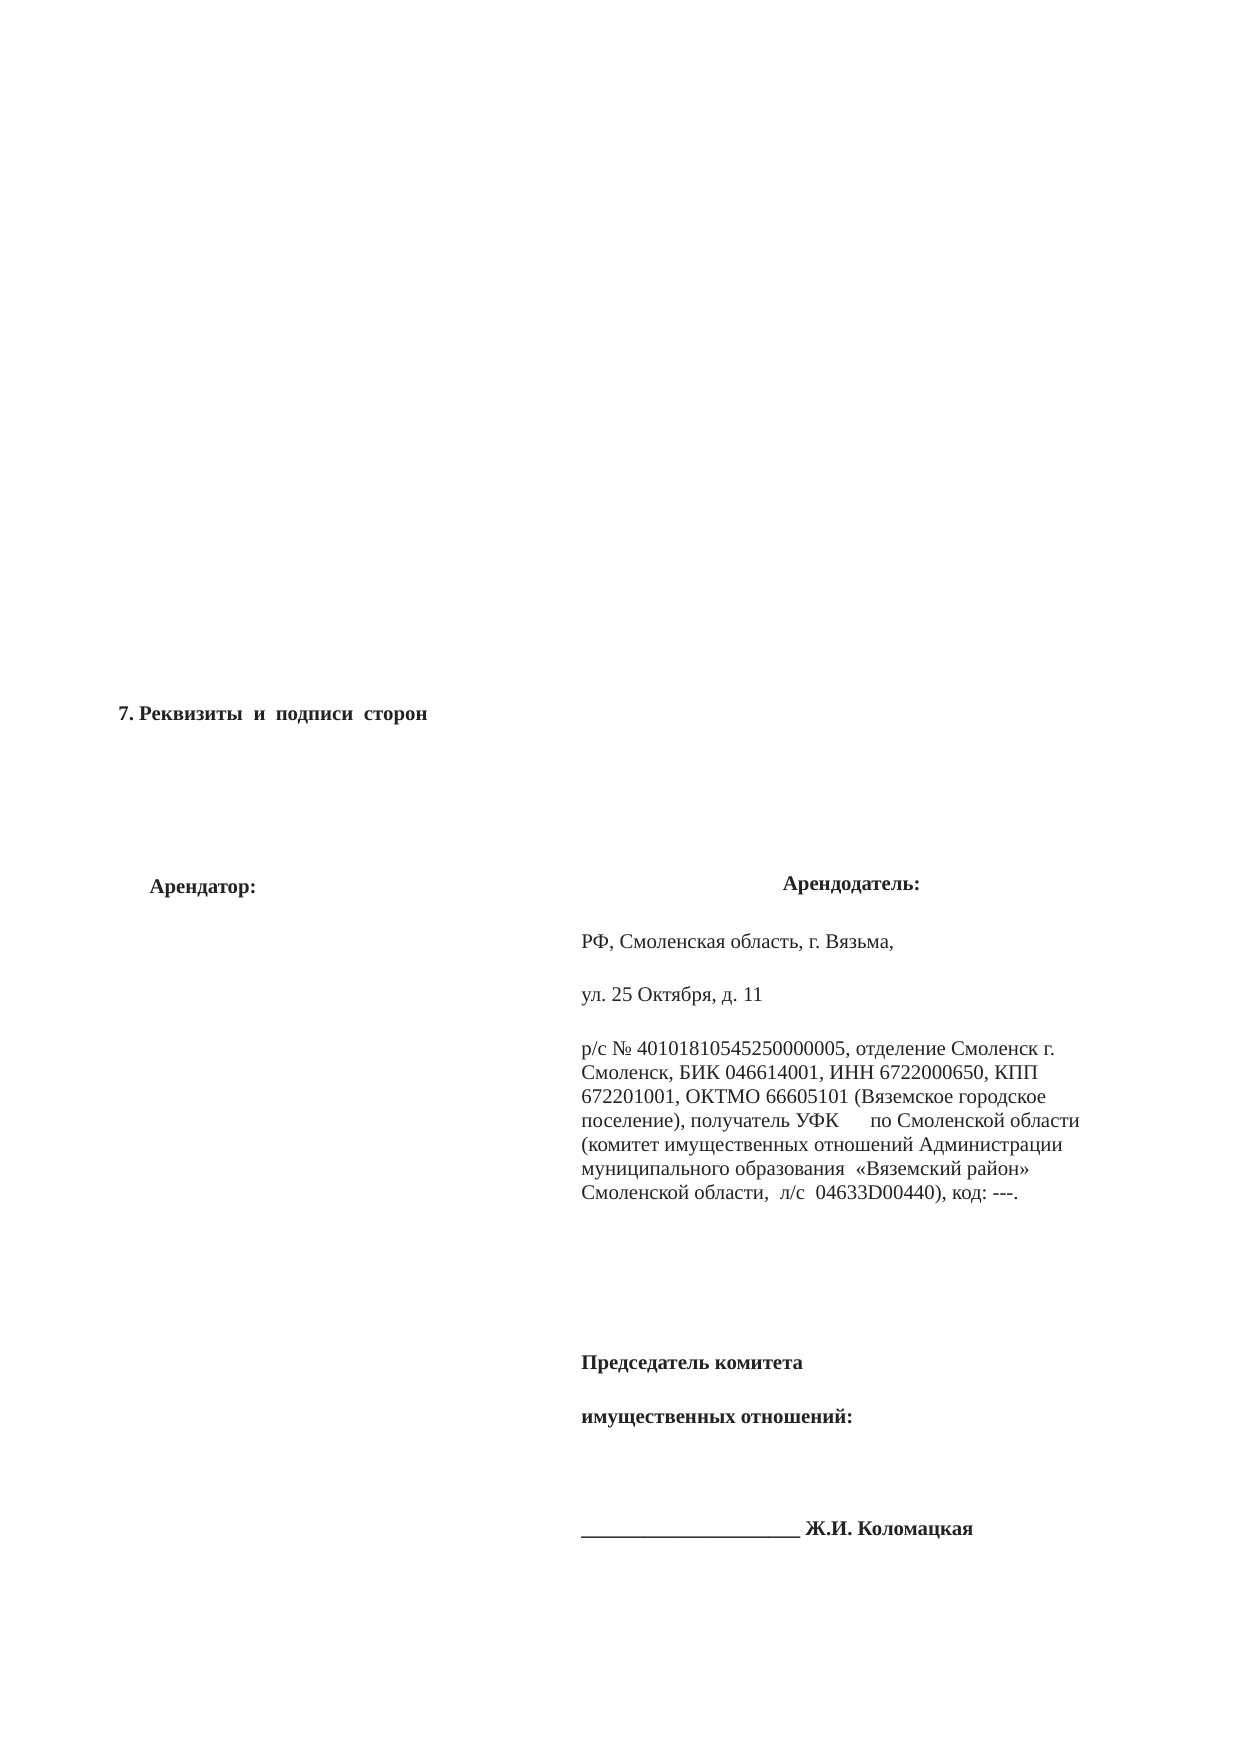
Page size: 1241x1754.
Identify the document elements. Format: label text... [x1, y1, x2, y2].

table_cell [118, 929, 581, 1627]
table_cell РФ, Смоленская область, г. Вязьма, ул. 25 Октября, д. 11 р/с № 40101810545250000005, отделение Смоленск г. Смоленск, БИК 046614001, ИНН 6722000650, КПП 672201001, ОКТМО 66605101 (Вяземское городское поселение), получатель УФК по Смоленской области (комитет имущественных отношений Администрации муниципального образования «Вяземский район» Смоленской области, л/с 04633D00440), код: ---. Председатель комитета имущественных отношений: _____________________ Ж.И. Коломацкая [581, 929, 1122, 1627]
table_header Арендодатель: [581, 870, 1122, 929]
table_cell 4. Предмет аукциона: 4.1. ЛОТ № 1 право заключения договора аренды земельного участка, кадастровый номер 67:02:0010413:346, площадь 45087 кв. м, местоположение: Смоленская область, Вяземский район, г. Вязьма, ул. Новая Бозня, в районе дома 3, категория земель – земли населенных пунктов, разрешенное использование земельного участка: склады, для размещения складских помещений. 4.1.1. Решение о проведении аукциона - постановление Администрации муниципального образования «Вяземский район» Смоленской области от 03.11.2020 № 1621. 4.1.2. Земельный участок входит в защитную зону предприятий V класса опасности. Необходимо предусмотреть полосу древесно-кустарниковых насаждений. Минимальную площадь озеленения следует принимать не более 15%. Земельный участок частично входит в охранную зону ВЛ, канализации. Ограничения пользования территорией в охранной зоне инженерных коммуникаций устанавливаются вдоль трасс в целях обеспечения условий их эксплуатации и исключения возможности ее повреждения. Земельный участок расположен в третьем поясе водозабора. Земельный участок входит в санитарно-защитную зону предприятия ООО «Завод строительных конструкций». 4.1.3. Максимально и (или) минимально допустимые параметры разрешенного строительства объекта капитального строительства (земельного участка) определяются в соответствии с Градостроительным планом земельного участка № 67502101-002838, выданным 09.10.2020. Минимальные отступы от границ земельного участка в целях определения мест допустимого размещения зданий, строений, сооружений, за пределами которых запрещено строительство зданий, строений, сооружений – 5,0 м. Максимальный процент застройки в границах земельного участка – 80%. Через земельный участок проходят коммуникации, принадлежащие филиалу ПАО «МРСК Центра» - «Смоленскэнерго», воздушная линия электропередач напряжением 10 кВ, имеющая охранную зону по 10 м в обе стороны от крайних проводов. 4.1.4. Подключение объекта капитального строительства (земельного участка) к газораспределительной сети возможно. Срок подключения к сети: 1,5 года с момента начала строительства объекта. Максимальная технически возможная подключаемая нагрузка сети в точке подключения: 5 м3/ч. Ориентировочное расстояние от точки подключения до границы земельного участка: 0,6 км. Ориентировочная стоимость подключения объекта (по индивидуальному проекту в ценах 2020 года): 0,8 млн. руб. Срок действия технических условий: до 01 октября 2023 г. (Технические условия, выданные филиалом АО «Газпром газораспределение Смоленск» в г. Вязьма от 01.10.2020 № 251). Подключение объекта капитального строительства (земельного участка) к централизованным системам холодного водоснабжения и водоотведения в данном районе отсутствует (Письмо ООО «Региональные объединенные системы водоснабжения и водоотведения Смоленской области » от 08.10.2020 № 719). Порядок определения и предоставления технических условий по технологическому присоединению к электросетям определен Постановлением Правительства Российской Федерации от 27.12.2004 № 861. Сведения о величине предельной свободной мощности и расположения центров питания 35-110 кВ на карте доступны на сайте МРСК Центра www/mrsk-1.ru. Размер платы за технологическое присоединение рассчитывается по тарифам, утвержденным Департаментом Смоленской области по энергетике, энергоэффективности, тарифной политике на текущий период регулирования. Срок осуществления технологического присоединения указывается в договоре технологического присоединения, исчисляется со дня заключения договора и зависит от мощности присоединяемых объектов (Письмо филиала ПАО «МРСК Центра» - «Смоленскэнерго» от 13.10.2020 № МР1-СМ/42-7005). Уточненные технические условия должны быть получены арендатором в соответствии с разработанным им проектом, утвержденным в соответствии с действующим законодательством. Плата за подключение определяется на основании действующего законодательства и выдается арендатору после предоставления в специализированные организации пакета документов на получение уточненных технических условий. В случае необходимости вынос сетей за границы участка осуществляется за счет средств победителя аукциона. 4.2. ЛОТ № 2: право заключения договора аренды земельного участка, кадастровый номер 67:02:0010413:347, площадь 30907 кв. м, местоположение: Смоленская область, Вяземский район, г. Вязьма, ул. Новая Бозня, категория земель – земли населенных пунктов, разрешенное использование земельного участка: склады, для размещения складских помещений. 4.2.1. Решение о проведении аукциона - постановление Администрации муниципального образования «Вяземский район» Смоленской области от 03.11.2020 № 1620. 4.2.2. Земельный участок входит в защитную зону предприятий V класса опасности. Предусмотреть полосу древесно-кустарниковых насаждений. Минимальную площадь озеленения следует принимать не более 15%. Земельный участок частично входит в охранную зону канализации. Ограничения пользования территорией в охранной зоне инженерных сетей устанавливается вдоль трасс в целях обеспечения условий эксплуатации и исключения возможности ее повреждения. Земельный участок расположен в третьем поясе водозабора. Земельный участок входит в санитарно-защитную зону предприятия ООО «Завод строительных конструкций». 4.2.3. Максимально и (или) минимально допустимые параметры разрешенного строительства объекта капитального строительства (земельного участка) определяются в соответствии с Градостроительным планом земельного участка № 67502101-002836, выданным 09.10.2020. Минимальные отступы от границ земельного участка в целях определения мест допустимого размещения зданий, строений, сооружений, за пределами которых запрещено строительство зданий, строений, сооружений – 5,0 м. Максимальный процент застройки в границах земельного участка – 80 %. 4.2.4. Подключение объекта капитального строительства (земельного участка) к газораспределительной сети возможно. Срок подключения к сети: 1,5 года с момента начала строительства объекта. Максимальная технически возможная подключаемая нагрузка сети в точке подключения: 5 м3/ч. Ориентировочное расстояние от точки подключения до границы земельного участка: 0,6 км. Ориентировочная стоимость подключения объекта (по индивидуальному проекту в ценах 2020 года): 0,8 млн.руб. Срок действия технических условий: до 01.10.2023 г. (Технические условия, выданные филиалом АО «Газпром газораспределение Смоленск» в г. Вязьма от 01.10.2020 № 252). Подключение объекта капитального строительства (земельного участка) к централизованным системам холодного водоснабжения и водоотведения в данном районе отсутствует (Письмо ООО «Региональные объединенные системы водоснабжения и водоотведения Смоленской области » от 08.10.2020 № 720). Порядок определения и предоставления технических условий по технологическому присоединению к электросетям определен Постановлением Правительства Российской Федерации от 27.12.2004 № 861. Сведения о величине предельной свободной мощности и расположения центров питания 35-110 кВ на карте доступны на сайте МРСК Центра www/mrsk-1.ru. Размер платы за технологическое присоединение рассчитывается по тарифам, утвержденным Департаментом Смоленской области по энергетике, энергоэффективности, тарифной политике на текущий период регулирования. Срок осуществления технологического присоединения указывается в договоре технологического присоединения, исчисляется со дня заключения договора и зависит от мощности присоединяемых объектов (Письмо филиала ПАО «МРСК Центра» - «Смоленскэнерго» от 13.10.2020 № МР1-СМ/42-7009). Уточненные технические условия должны быть получены арендатором в соответствии с разработанным им проектом, утвержденным в соответствии с действующим законодательством. Плата за подключение определяется на основании действующего законодательства и выдается арендатору после предоставления в специализированные организации пакета документов на получение уточненных технических условий. В случае необходимости вынос сетей за границы участка осуществляется за счет средств победителя аукциона. 4.3. ЛОТ № 3 право заключения договора аренды земельного участка, кадастровый номер 67:02:0010303:44, площадь 13498 кв. м, местоположение: Смоленская область, Вяземский район, г. Вязьма, ул. Песочная, в районе нефтебазы, категория земель – земли населенных пунктов, разрешенное использование земельного участка: для размещения и обслуживания охраняемой площадки под складирование леса и пиломатериалов, для размещения коммунальных, складских объектов. 4.3.1. Решение о проведении аукциона - постановление Администрации муниципального образования «Вяземский район» Смоленской области от 16.11.2020 № 1670. 4.3.2. Земельный участок входит в защитную зону предприятий IV-V класса опасности. Необходимо предусмотреть полосу древесно-кустарниковых насаждений. Минимальную площадь озеленения следует принимать не более 15%. Земельный участок частично расположен в зоне инженерных коммуникаций ВЛ-1008 ПС 35/10 кв. Через земельный участок проходят коммуникации, принадлежащие филиалу ПАО «МРСК Центра» - «Смоленскэнерго», воздушная линия электропередач напряжением 0,4 кВ, имеющая охранную зону по 2 м в обе стороны от крайних проводов. 4.3.3. Максимально и (или) минимально допустимые параметры разрешенного строительства объекта капитального строительства (земельного участка) определяются в соответствии с Градостроительным планом земельного участка № 67502101-002850, выданным 12.11.2020. Минимальные отступы от границ земельного участка в целях определения мест допустимого размещения зданий, строений, сооружений, за пределами которых запрещено строительство зданий, строений, сооружений – 5,0 м. Максимальный процент застройки в границах земельного участка – 80 %. 4.3.4. Подключение объекта капитального строительства (земельного участка) к газораспределительной сети возможно. Срок подключения к сети: 1,5 года с момента начала строительства объекта. Максимальная технически возможная подключаемая нагрузка сети в точке подключения: 15 м3/ч. Ориентировочное расстояние от точки подключения до границы земельного участка: 0,7 км. Ориентировочная стоимость подключения объекта (по индивидуальному проекту в ценах 2020 года): 1,0 млн. руб. Срок действия технических условий: до 23 октября 2023 г. (Технические условия, выданные филиалом АО «Газпром газораспределение Смоленск» в г. Вязьма от 23.10.2020 № 290). Подключение объекта капитального строительства (земельного участка) к централизованным системам холодного водоснабжения и водоотведения в данном районе отсутствует (Письмо ООО «Региональные объединенные системы водоснабжения и водоотведения Смоленской области » от 27.10.2020 № 872). Порядок определения и предоставления технических условий по технологическому присоединению к электросетям определен Постановлением Правительства Российской Федерации от 27.12.2004 № 861. Сведения о величине предельной свободной мощности и расположения центров питания 35-110 кВ на карте доступны на сайте МРСК Центра www/mrsk-1.ru. Размер платы за технологическое присоединение рассчитывается по тарифам, утвержденным Департаментом Смоленской области по энергетике, энергоэффективности, тарифной политике на текущий период регулирования. Срок осуществления технологического присоединения указывается в договоре технологического присоединения, исчисляется со дня заключения договора и зависит от мощности присоединяемых объектов. (Письмо филиала ПАО «МРСК Центра» - «Смоленскэнерго» от 20.10.2020 № МР1-СМ/42/7200). Уточненные технические условия должны быть получены арендатором в соответствии с разработанным им проектом, утвержденным в соответствии с действующим законодательством. Плата за подключение определяется на основании действующего законодательства и выдается арендатору после предоставления в специализированные организации пакета документов на получение уточненных технических условий. В случае необходимости вынос сетей за границы участка осуществляется за счет средств победителя аукциона. 4.4. ЛОТ № 4 право заключения договора аренды земельного участка, кадастровый номер 67:02:0010247:795, площадь 2730 кв. м, местоположение: Смоленская область, Вяземский район, г. Вязьма, ул. Кашена, в районе д. 11, категория земель – земли населенных пунктов, разрешенное использование земельного участка: малоэтажная многоквартирная жилая застройка. 4.4.1. Решение о проведении аукциона - постановление Администрации муниципального образования «Вяземский район» Смоленской области от 07.08.2020 № 1069. 4.4.2. Земельный участок частично входит в охранную зону газопровода, водоснабжения, теплотрассы, линии электроосвещения. Ограничения пользования территорией в охранной зоне инженерных коммуникаций устанавливается вдоль трасс в целях обеспечения условий их эксплуатации и исключения возможности их повреждения. В районе земельного участка проходят коммуникации, принадлежащие филиалу ПАО «МРСК Центра» - «Смоленскэнерго», а именно кабельная линия связи, имеющая охранную зону в виде участков земли вдоль этой линии, определяемых параллельными прямыми, отстоящими от трассы подземного кабеля связи не менее чем на 2 метра с каждой стороны. По территории данного земельного участка проходит кабельная линии электропередач напряжением 10 кВ, имеющие охранную зону по 1 м в обе стороны от трассы прохождения 4.4.3. Максимально и (или) минимально допустимые параметры разрешенного строительства объекта капитального строительства (земельного участка) определяются в соответствии с Градостроительным планом земельного участка № 67502101-002794, выданным 28.05.2020. Минимальные отступы от границ земельного участка в целях определения мест допустимого размещения зданий, строений, сооружений, за пределами которых запрещено строительство зданий, строений, сооружений – 5 м. Количество этажей – 4,0 м. Максимальный процент застройки в границах земельного участка – 40 %. 4.4.4. Подключение объекта капитального строительства (земельного участка) к газораспределительной сети возможно. Срок подключения к сети: 1 год с момента начала строительства объекта. Максимальная технически возможная подключаемая нагрузка сети в точке подключения: 15 м3/ч. Ориентировочное расстояние от точки подключения до границы земельного участка: в границах участка. Ориентировочная стоимость подключения объекта (по индивидуальному проекту в ценах 2019 года): 0,2 млн. руб. Срок действия технических условий: до 28 мая 2023 г. (Технические условия, выданные филиалом АО «Газпром газораспределение Смоленск» в г. Вязьма от 28.05.2020 № 230). Подключение объекта капитального строительства к централизованным сетям водоснабжения и водоотведения возможно. Срок подключения объекта к сети – не позднее 2022 г. Срок действия технических условий: до 15.05.2021 г. В случае попадания в пятно застройки сетей водопровода и канализации, сети вынести за счет средств победителя аукциона в соответствии со СП 42.13330.2016, п.12.35. (Технические условия, выданные ООО «Региональные объединенные системы водоснабжения и водоотведения Смоленской области» от 27.05.2020 № 33). Порядок определения и предоставления технических условий по технологическому присоединению к электросетям определен Постановлением Правительства Российской Федерации от 27.12.2004 № 861. Сведения о величине предельной свободной мощности и расположения центров питания 35-110 кВ на карте доступны на сайте МРСК Центра www/mrsk-1.ru. Размер платы за технологическое присоединение рассчитывается по тарифам, утвержденным Департаментом Смоленской области по энергетике, энергоэффективности, тарифной политике на текущий период регулирования. Срок осуществления технологического присоединения указывается в договоре технологического присоединения, исчисляется со дня заключения договора и зависит от мощности присоединяемых объектов (Письмо филиала ПАО «МРСК Центра» - «Смоленскэнерго» от 29.07.2020 № МР1-СМ/Р6-34/825). Уточненные технические условия должны быть получены арендатором в соответствии с разработанным им проектом, утвержденным в соответствии с действующим законодательством. Плата за подключение определяется на основании действующего законодательства и выдается арендатору после предоставления в специализированные организации пакета документов на получение уточненных технических условий. В случае необходимости вынос сетей за границы участка осуществляется за счет средств победителя аукциона. 5. Срок аренды: 5.1. По ЛОТУ № 1 – 10 лет. 5.2. По ЛОТУ № 2 – 10 лет. 5.3. По ЛОТУ № 3 – 10 лет. 5.4. По ЛОТУ № 4 – 10 лет. 6. Осмотр земельных участков осуществляется претендентами самостоятельно, а при необходимости с привлечением работника Администрации МО «Вяземский район» Смоленской области, в согласованное с данным работником время. 7. Начальная цена предмета аукциона: 7.1. По ЛОТУ № 1 – 956 182,55 коп. (Девятьсот пятьдесят шесть тысяч сто восемьдесят два) рубля 55 копеек. 7.2. По ЛОТУ № 2 – 655 460,20 коп. (Шестьсот пятьдесят пять тысяч четыреста шестьдесят) рублей 20 копеек. 7.3. По ЛОТУ № 3 – 136 924 (Сто тридцать шесть тысяч девятьсот двадцать четыре) рубля. 7.4. По ЛОТУ № 4 – 307 502 (Триста семь тысяч пятьсот два) рубля. 8. «Шаг аукциона»: 8.1. По ЛОТУ № 1 - 28 680 (Двадцать восемь тысяч шестьсот восемьдесят) рублей. 8.2. По ЛОТУ № 2 – 19 660 (Девятнадцать тысяч шестьсот шестьдесят) рублей. 8.3. По ЛОТУ № 3 – 4 100 (Четыре тысячи сто) рублей. 8.4. По ЛОТУ № 4 – 9 220 (Девять тысяч двести двадцать) рублей. 9. В обеспечение обязательств по оплате права заключения договора аренды земельного участка претенденты вносят задаток в размере: 9.1. По ЛОТУ № 1 - 956 182,55коп. (Девятьсот пятьдесят шесть тысяч сто восемьдесят два) рубля 55 копеек без учета НДС. 9.2. По ЛОТУ № 2 – 655 460,20 коп. (Шестьсот пятьдесят пять тысяч четыреста шестьдесят) рублей 20 копеек без учета НДС. 9.3. По ЛОТУ № 3 – 136 924 (Сто тридцать шесть тысяч девятьсот двадцать четыре) рубля без учета НДС. 9.4. По ЛОТУ № 4 – 307 502 (Триста семь тысяч пятьсот два) рубля без учета НДС. Задаток перечисляется на расчетный счет Организатора аукциона по следующим реквизитам: УФК по Смоленской области (комитет имущественных отношений Администрации муниципального образования «Вяземский район» Смоленской области л/с 05633D00450) ИНН 6722000650, КПП 672201001, расчетный счет 40302810545253020001 Отделение Смоленск город Смоленск БИК 046614001. Задаток должен поступить на указанный счет не позднее 24 декабря 2020 года до 13-00. В течение трех рабочих дней со дня подписания протокола о результатах аукциона организатор аукциона обязан возвратить задатки лицам, участвовавшим в аукционе, но не победившим в нем. 10. Заявки подаются по форме согласно приложению № 1. Прием заявок и документов осуществляется в рабочие дни с 9-00 до 13-00 и с 14-00 до 16-30 по московскому времени по адресу: Смоленская область, г. Вязьма, ул. 25 Октября, д. 11, здание Администрации, комитет имущественных отношений, каб. 411, 4-й этаж. Контактные телефоны: 8(48131) 4-22-43, 2-37-91. Один заявитель имеет право подать только одну заявку. Дата начала приема заявок на участие в аукционе: 20 ноября 2020 г. Дата и время окончания приема заявок на участие в аукционе: 24 декабря 2020 г. в 13-00. Заявки подаются и принимаются одновременно с полным комплектом требуемых для участия в аукционе документов. Каждая заявка, поступившая в установленный срок, регистрируется организатором в журнале регистрации заявок на участие в аукционе в порядке их поступления. Заявка на участие в аукционе, поступившая по истечении срока приема заявок, возвращается заявителю в день ее поступления. Заявитель имеет право отозвать принятую организатором аукциона заявку на участие в аукционе до дня окончания срока приема заявок, уведомив об этом в письменной форме организатора аукциона. Организатор аукциона обязан возвратить заявителю внесенный им задаток в течение трех рабочих дней со дня поступления уведомления об отзыве заявки. В случае отзыва заявки заявителем позднее дня окончания срока приема заявок задаток возвращается в порядке, установленном для участников аукциона. 25 декабря 2020 г. в 12-00 по московскому времени по адресу: Смоленская область, г. Вязьма, ул. 25 Октября, д. 11, здание Администрации, комитет имущественных отношений, каб. 411, 4-й этаж, организатор аукциона рассматривает заявки и документы претендентов, устанавливает факт поступления от претендентов задатков на основании выписки (выписок) с соответствующего счета (счетов). По результатам рассмотрения документов организатор аукциона принимает решение о признании претендентов участниками аукциона или об отказе в допуске претендентов к участию в аукционе, которое оформляется протоколом. 11. Перечень документов, подаваемых претендентами: 1) заявка на участие в аукционе по установленной форме согласно приложению № 1 (в двух экземплярах); 2) копии документов, удостоверяющих личность заявителя (для граждан); 3) надлежащим образом заверенный перевод на русский язык документов о государственной регистрации юридического лица в соответствии с законодательством иностранного государства в случае, если заявителем является иностранное юридическое лицо; 4) платежный документ с отметкой банка об исполнении, подтверждающий внесение претендентом задатка. 12. Аукцион начинается в установленный в настоящем извещении день, час и месте. Победителем аукциона признается участник, предложивший наибольший размер ежегодной арендной платы за земельный участок. Результаты аукциона оглашаются 29 декабря 2020 по адресу: Смоленская область, г. Вязьма, ул. 25 Октября, д. 11, здание Администрации, актовый зал, всем присутствующим на аукционе и оформляются протоколом о результатах аукциона. Уполномоченный орган направляет победителю аукциона или единственному принявшему участие в аукционе его участнику три экземпляра подписанного проекта договора аренды земельного участка в десятидневный срок со дня составления протокола о результатах аукциона. При этом размер ежегодной арендной платы по договору аренды земельного участка определяется в размере, предложенном победителем аукциона, или в случае заключения указанного договора с единственным принявшим участие в аукционе его участником устанавливается в размере, равном начальной цене предмета аукциона. Победитель аукциона перечисляет ежегодный размер арендной платы за земельный участок в порядке и сроки, установленные договором аренды земельного участка (проект договора аренды - приложение № 2). 13. Организатор аукциона принимает решение об отказе в проведении аукциона в случае выявления обстоятельств, предусмотренных пунктом 8 статьи 39.11 Земельного кодекса РФ. Извещение об отказе в проведении аукциона размещается в течение трех дней со дня принятия данного решения на сайте: www.mgorv.ru , на официальном сайте Российской Федерации в сети «Интернет» www.torgi.gov.ru. Организатор аукциона в течение трех дней со дня принятия решения об отказе в проведении аукциона обязан известить участников аукциона об отказе в проведении аукциона и возвратить его участникам внесенные задатки. 14. Все вопросы, не нашедшие отражения в настоящем извещении, регулируются документацией об аукционе и законодательством Российской Федерации. Приложение № 1 в Комитет имущественных отношений Администрации муниципального образования «Вяземский район» Смоленской области ЗАЯВКА НА УЧАСТИЕ В АУКЦИОНЕ Заявитель____________________________________________________________________________________________________________________________________________________________, именуемый далее Претендент, в лице ______________________________________________, принимая решение об участии в аукционе на право заключения договора аренды земельного участка площадью_______________кв.м., с кадастровым номером __________________________________,расположенного по адресу:_________________ ________________________________________________________________________________, для цели ________________________________________________________________________ с начальной ценой ______________________, «шаг» аукциона ___________________, обязуется: 1.Соблюдать условия проведения аукциона, содержащиеся в извещении о проведении аукциона от _______ _______________ 2020 г., а также порядок организации и проведения аукционов, установленный ст. 39.11, 39.12 Земельного кодекса Российской Федерации. 2.В случае признания победителем аукциона заключить с Организатором аукциона договор аренды земельного участка в течение тридцати дней со дня направления победителю аукциона проектов указанного договора. 3.Уплатить ежегодную арендную плату, установленную по результатам аукциона, в сроки, определяемые договором аренды земельного участка. Адрес и банковские реквизиты Претендента (с указанием реквизитов счета для возврата задатка): Подпись Претендента__________________________________________________________ М.П. ____час. ______мин. «___»___________2020г. Даю добровольное согласие уполномоченным должностным лицам Администрации муниципального образования «Вяземский район» Смоленской области, расположенной по адресу: Смоленская область, г. Вязьма, ул. 25 Октября, д. 11, здание Администрации, комитет имущественных отношений, кабинет 411, на обработку моих персональных данных, то есть на совершение действий, предусмотренных п. 3 ст. 3 Федерального закона от 27.07.2006 N 152-ФЗ "О персональных данных" Подпись Претендента__________________________________________________________ М.П. Заявка принята Организатором аукциона: ____ час. ____ мин. «___»______________2020 г. Подпись уполномоченного лица Организатора аукциона _________________________ Приложение № 2 проект ДОГОВОР АРЕНДЫ ЗЕМЛИ № __ г. Вязьма Смоленской области от «__» _______ 2020 г. Администрация муниципального образования «Вяземский район» Смоленской области, от имени которой на основании решения Вяземского Совета народных депутатов от 23.01.2002 г. № 1 и Положения о комитете имущественных отношений Администрации муниципального образования «Вяземский район» Смоленской области, утвержденного решением Вяземского районного Совета депутатов от 21.02.2007 № 5, выступает комитет имущественных отношений Администрации муниципального образования «Вяземский район» Смоленской области в лице председателя комитета Коломацкой Жанны Ивановны, именуемая в дальнейшем «Арендодатель», с одной стороны, и _____________(ФИО (наименование), данные арендатора), победитель аукциона на право заключения договора аренды земельного участка, состоявшегося ________, именуемый в дальнейшем «Арендатор», с другой стороны, вместе именуемые в дальнейшем «Стороны», заключили настоящий договор аренды земельного участка (далее – Договор) о нижеследующем: 1. Предмет договора и общие положения 1.1. Предметом Договора является земельный участок из категории земель____, площадью ____ метров квадратных, с кадастровым номером ___________, расположенный по адресу: Смоленская область, Вяземский район, _______________ (далее по тексту – «Участок»), предоставляемый в аренду на основании протокола о результатах аукциона от «__»_____2020 г., разрешенное использование: ________. 1.2. Настоящий Договор заключается на ____ лет до ____г. и вступает в силу со дня его государственной регистрации. Условия настоящего Договора распространяются на взаимоотношения сторон, возникшие с ____ года. 1.3. Арендодатель предоставляет, а Арендатор принимает в аренду земельный Участок. Предоставление Участка в аренду не влечет передачу прав собственности на него. 2. Платежи по договору 2.1. Размер арендной платы определен по итогам аукциона, состоявшегося ______________, в виде ежегодного размера арендной платы и составляет ________ рублей. 2.2. Размер арендной платы за 2020 и последующие годы аренды земельного участка определяется по результатам аукциона и рассчитывается по формуле, приведенной в приложении № 1 к Договору. Сумма внесенного задатка засчитывается в счет арендной платы по договору. 2.3. Арендная плата перечисляется Арендатором ежеквартально до 20 числа последнего месяца текущего квартала. В случае направления Арендатору письменного предупреждения в связи с неисполнением им обязательства по внесению арендной платы, он обязан внести арендную плату в течение пяти рабочих дней со дня получения такого предупреждения. 2.4. Платежи по арендной плате вносятся на р/с № 40101810545250000005, отделение Смоленск г. Смоленск, БИК 046614001, ИНН 6722000650, КПП 672201001, ОКТМО 66605101 (Вяземское городское поселение), получатель УФК по Смоленской области (комитет имущественных отношений Администрации муниципального образования «Вяземский район» Смоленской области л/с 04633D00440), код:---. 3. Права и обязанности сторон 3.1. Арендодатель имеет право: 3.1.1. Требовать досрочного расторжения Договора: - при использовании земельного участка не в соответствии с видом разрешенного использования, а также при использовании способами, приводящими к его порче, - при невнесении арендной платы в общей сумме более чем за 3 месяца, - при нарушении других условий Договора. 3.1.2. На беспрепятственный доступ на территорию арендуемого земельного участка с целью его осмотра на предмет соблюдения условий Договора. 3.1.3. На возмещение убытков, причиненных ухудшением качества Участка и экологической обстановки в результате хозяйственной деятельности Арендатора, а также по иным основаниям, предусмотренным законодательством Российской Федерации. 3.2. Арендодатель обязан: 3.2.1. Выполнять в полном объеме все условия Договора. 3.2.2. Передать Арендатору Участок по акту приема-передачи. 3.3. Арендатор имеет право: 3.3.1. Использовать Участок на условиях, установленных Договором. 3.4. Арендатор обязан: 3.4.1. Принять у Арендодателя Участок по акту приема-передачи. 3.4.2. Выполнять в полном объеме все условия Договора. 3.4.3. Использовать Участок в соответствии с установленным видом разрешенного использования. 3.4.4. Уплачивать в размере и на условиях, установленных Договором, арендную плату. 3.4.5. Обеспечить Арендодателю (его законным представителям) беспрепятственный доступ на Участок по их требованию. 3.4.6. Обеспечить допуск представителей собственников линейных объектов или представителей организаций, осуществляющих эксплуатацию линейных объектов, к данным объектам в целях обеспечения их безопасности. 3.4.7. Не допускать действий, приводящих к ухудшению экологической обстановки на арендуемом земельном участке и прилегающих к нему территориях, а также выполнять работы по благоустройству территории. 3.4.8. Письменно в десятидневный срок уведомить Арендодателя об изменении своих реквизитов. 3.4.9. По окончании срока действия Договора или его расторжении привести Участок в состояние, пригодное для дальнейшего использования, не хуже первоначального. 3.5. Арендодатель и Арендатор имеют иные права и несут иные обязанности, установленные законодательством Российской Федерации. 4. Ответственность сторон 4.1. За нарушение условий настоящего Договора стороны несут ответственность в соответствии с действующим законодательством Российской Федерации. 4.2. За нарушение срока внесения арендной платы по Договору Арендатор выплачивает Арендодателю пени в размере 0,03 % от неуплаченной суммы за каждый календарный день просрочки. 4.3. В случае невнесения более двух раз подряд арендной платы по истечении установленного Договором срока платежа по требованию Арендодателя договор аренды может быть расторгнут в одностороннем порядке. Изменение и прекращение действия договора 5.1. Условия Договора могут быть изменены по соглашению сторон в соответствии с действующим законодательством Российской Федерации. 5.2. Все изменения и дополнения к Договору действительны, если они совершены в письменной форме, подписаны уполномоченными на то представителями обеих сторон и зарегистрированы в органе, осуществляющем государственную регистрацию прав на недвижимое имущество и сделок с ним на территории Смоленской области. 5.3. Внесение изменений в Договор в части изменения вида разрешенного использования земельного участка не допускается. 5.4. Договор прекращает свое действие: - по взаимному соглашению сторон; - по решению суда; - по иным основаниям, предусмотренным действующим договором и законодательством Российской Федерации. 6. Заключительные положения 6.1. Арендатор удовлетворен качественным состоянием Участка, установленным путем его осмотра перед заключением настоящего Договора, и не обнаружил при осмотре каких-либо недостатков, о которых ему не сообщил Арендодатель. 6.2. До подписания настоящего Договора Участок никому не продан, не подарен, не заложен, не обременен правами третьих лиц, в споре и под арестом (запрещением) не стоит. 6.3. Все споры между сторонами рассматриваются в соответствии с действующим законодательством, с соблюдением претензионного порядка и при не достижении взаимоприемлемого решения спорных вопросов обращением за разрешением спора в Арбитражный суд. 6.4. Расходы по государственной регистрации настоящего Договора оплачивает Арендатор. 6.5. Настоящий Договор составлен и подписан в 3-х экземплярах, имеющих равную юридическую силу, по одному для каждой из Сторон и один для хранения в Управлении Федеральной службы государственной регистрации, кадастра и картографии по Смоленской области. 7. Реквизиты и подписи сторон Приложение № 1 к договору аренды земли от «__»_________2020 г. №__ Расчет арендной платы: Ап= Аеп х d/365, где Ап – размер арендной платы, Аеп –ежегодный размер арендной платы, определенный по результатам аукциона d – количество дней аренды Подлежит к оплате: [118, 118, 1122, 870]
table_header Арендатор: [118, 870, 581, 929]
